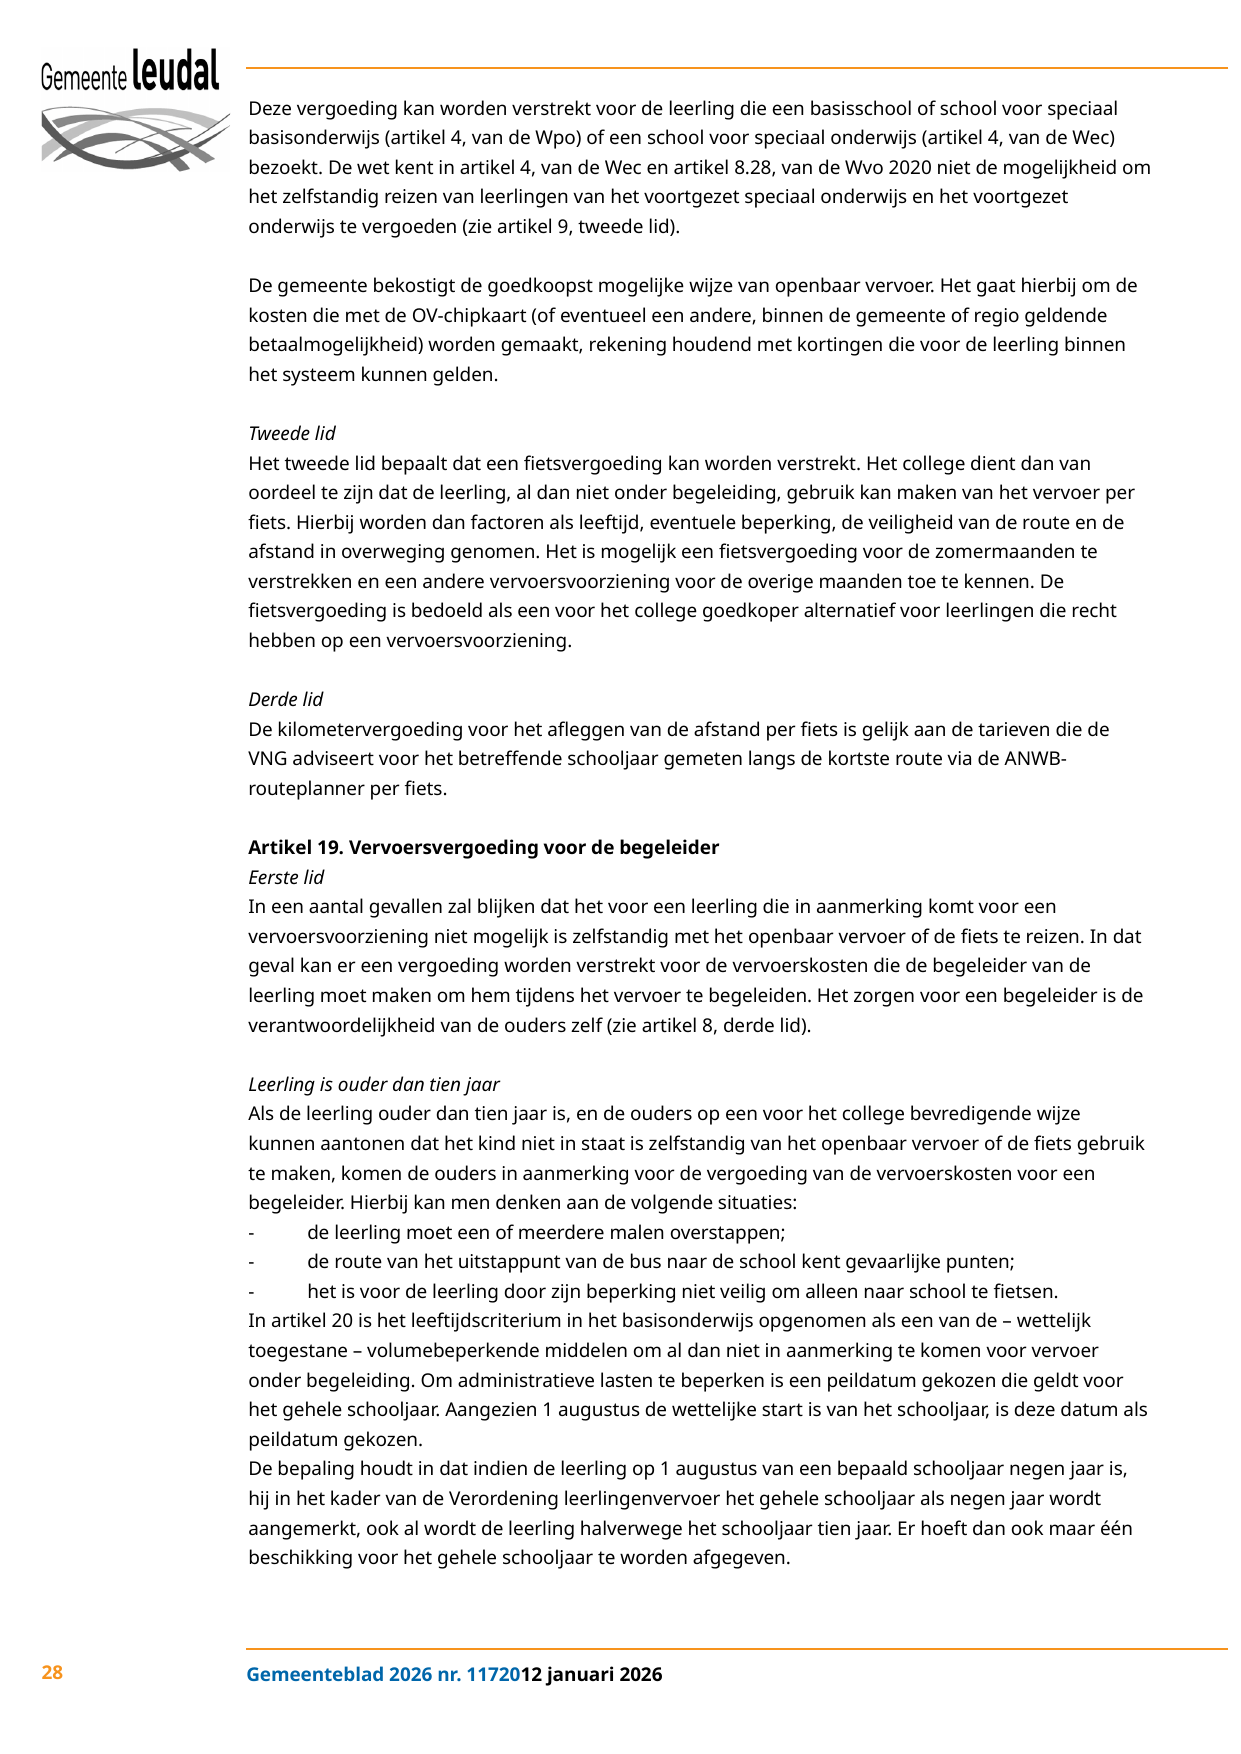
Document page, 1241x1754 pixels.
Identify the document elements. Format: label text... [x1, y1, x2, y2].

text Artikel 19. Vervoersvergoeding voor de begeleider [248, 834, 1152, 860]
list de leerling moet een of meerdere malen overstappen; [248, 1219, 1152, 1245]
text Deze vergoeding kan worden verstrekt voor de leerling die een basisschool of school voor speciaal basisonderwijs (artikel 4, van de Wpo) of een school voor speciaal onderwijs (artikel 4, van de Wec) bezoekt. De wet kent in artikel 4, van de Wec en artikel 8.28, van de Wvo 2020 niet de mogelijkheid om het zelfstandig reizen van leerlingen van het voortgezet speciaal onderwijs en het voortgezet onderwijs te vergoeden (zie artikel 9, tweede lid). [248, 95, 1152, 239]
picture [41, 47, 231, 172]
text De gemeente bekostigt de goedkoopst mogelijke wijze van openbaar vervoer. Het gaat hierbij om de kosten die met de OV-chipkaart (of eventueel een andere, binnen de gemeente of regio geldende betaalmogelijkheid) worden gemaakt, rekening houdend met kortingen die voor de leerling binnen het systeem kunnen gelden. [248, 272, 1152, 387]
list het is voor de leerling door zijn beperking niet veilig om alleen naar school te fietsen. [248, 1278, 1152, 1304]
text Derde lid [248, 686, 1152, 712]
text Tweede lid [248, 420, 1152, 446]
text Leerling is ouder dan tien jaar [248, 1071, 1152, 1097]
text In artikel 20 is het leeftijdscriterium in het basisonderwijs opgenomen als een van de – wettelijk toegestane – volumebeperkende middelen om al dan niet in aanmerking te komen voor vervoer onder begeleiding. Om administratieve lasten te beperken is een peildatum gekozen die geldt voor het gehele schooljaar. Aangezien 1 augustus de wettelijke start is van het schooljaar, is deze datum als peildatum gekozen. [248, 1308, 1152, 1452]
list de route van het uitstappunt van de bus naar de school kent gevaarlijke punten; [248, 1248, 1152, 1274]
text In een aantal gevallen zal blijken dat het voor een leerling die in aanmerking komt voor een vervoersvoorziening niet mogelijk is zelfstandig met het openbaar vervoer of de fiets te reizen. In dat geval kan er een vergoeding worden verstrekt voor de vervoerskosten die de begeleider van de leerling moet maken om hem tijdens het vervoer te begeleiden. Het zorgen voor een begeleider is de verantwoordelijkheid van de ouders zelf (zie artikel 8, derde lid). [248, 893, 1152, 1038]
text De bepaling houdt in dat indien de leerling op 1 augustus van een bepaald schooljaar negen jaar is, hij in het kader van de Verordening leerlingenvervoer het gehele schooljaar als negen jaar wordt aangemerkt, ook al wordt de leerling halverwege het schooljaar tien jaar. Er hoeft dan ook maar één beschikking voor het gehele schooljaar te worden afgegeven. [248, 1456, 1152, 1570]
text Het tweede lid bepaalt dat een fietsvergoeding kan worden verstrekt. Het college dient dan van oordeel te zijn dat de leerling, al dan niet onder begeleiding, gebruik kan maken van het vervoer per fiets. Hierbij worden dan factoren als leeftijd, eventuele beperking, de veiligheid van de route en de afstand in overweging genomen. Het is mogelijk een fietsvergoeding voor de zomermaanden te verstrekken en een andere vervoersvoorziening voor de overige maanden toe te kennen. De fietsvergoeding is bedoeld als een voor het college goedkoper alternatief voor leerlingen die recht hebben op een vervoersvoorziening. [248, 450, 1152, 653]
text Eerste lid [248, 864, 1152, 890]
text Als de leerling ouder dan tien jaar is, en de ouders op een voor het college bevredigende wijze kunnen aantonen dat het kind niet in staat is zelfstandig van het openbaar vervoer of de fiets gebruik te maken, komen de ouders in aanmerking voor de vergoeding van de vervoerskosten voor een begeleider. Hierbij kan men denken aan de volgende situaties: [248, 1101, 1152, 1215]
text De kilometervergoeding voor het afleggen van de afstand per fiets is gelijk aan de tarieven die de VNG adviseert voor het betreffende schooljaar gemeten langs de kortste route via de ANWB-routeplanner per fiets. [248, 716, 1152, 801]
